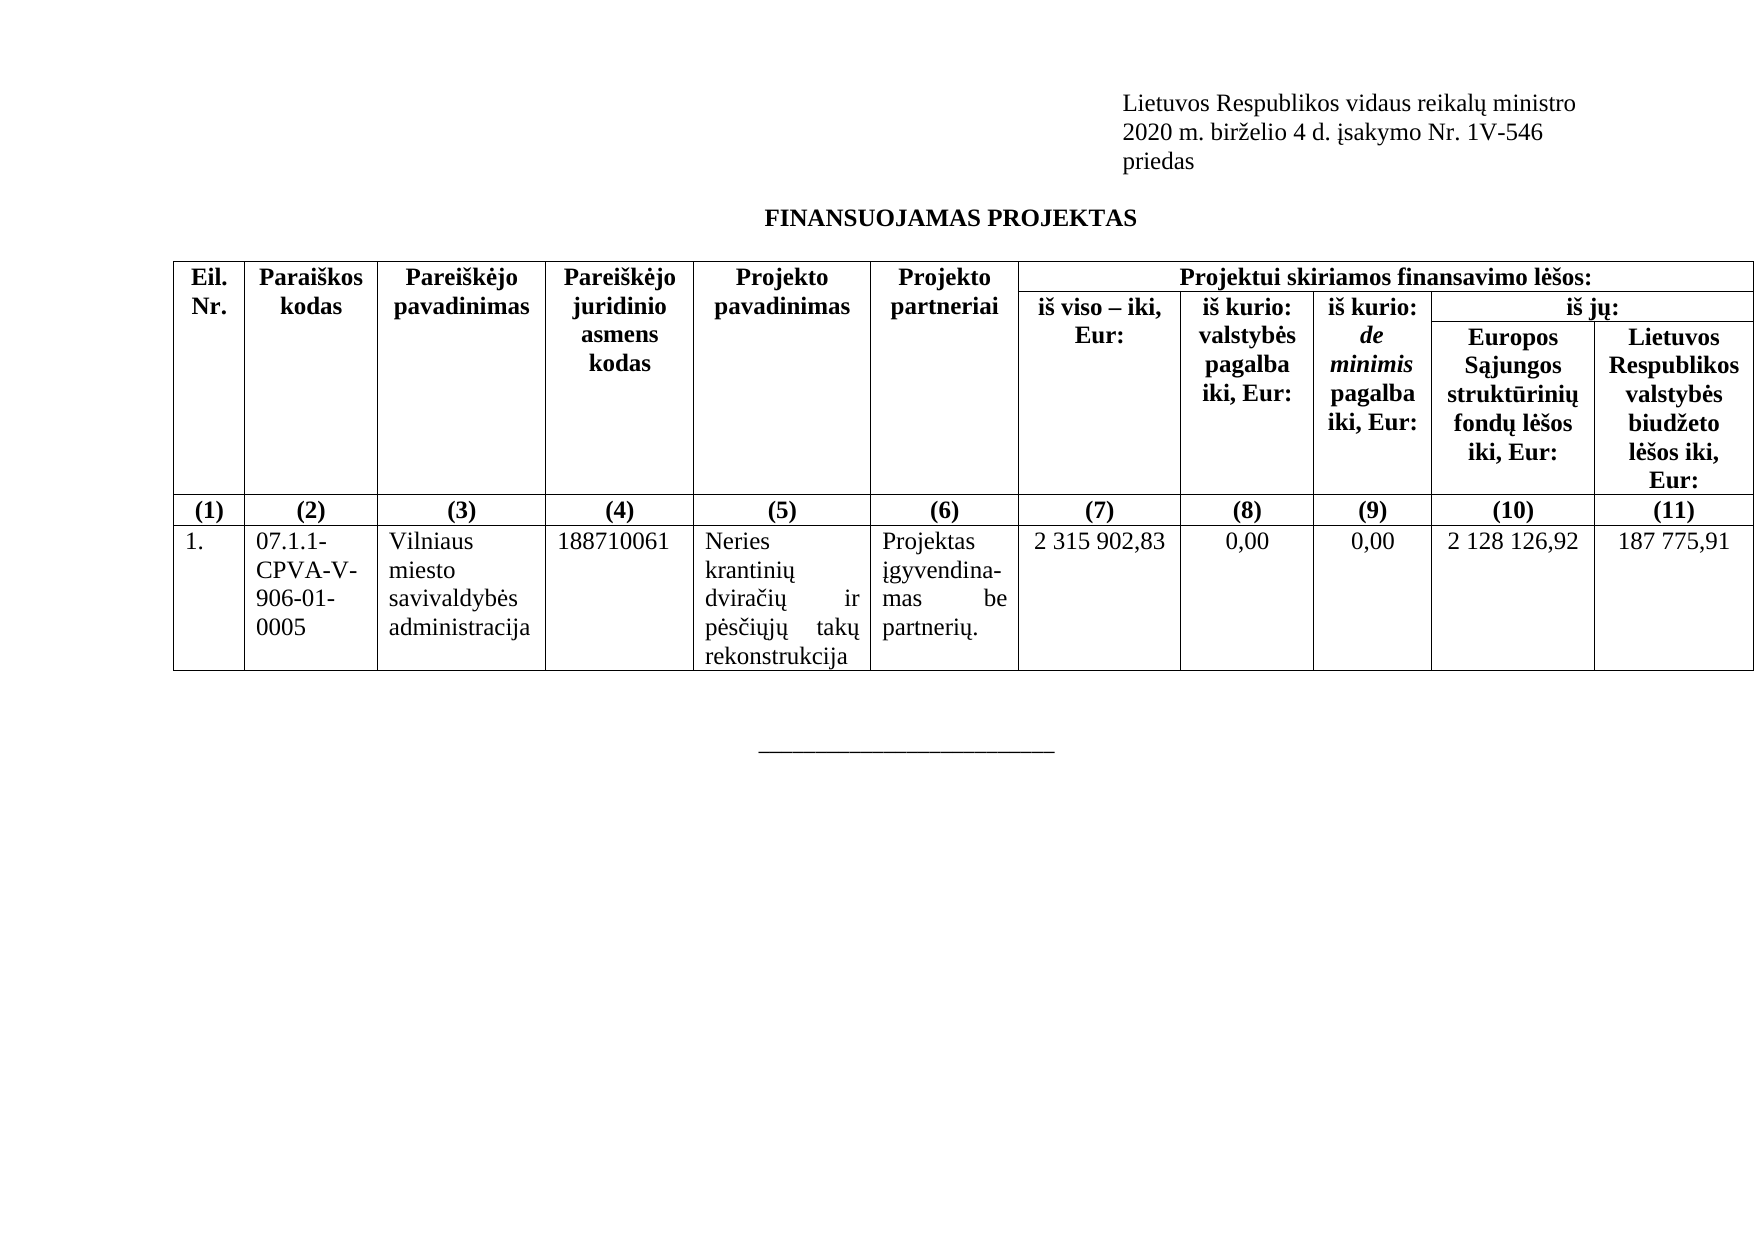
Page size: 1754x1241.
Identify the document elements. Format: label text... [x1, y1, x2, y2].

table_cell (4) [546, 495, 693, 525]
text __________________________ [177, 728, 1636, 756]
table_cell (8) [1181, 495, 1313, 525]
text FINANSUOJAMAS PROJEKTAS [177, 203, 1636, 232]
text Lietuvos Respublikos vidaus reikalų ministro [1122, 88, 1636, 117]
text priedas [1122, 146, 1636, 175]
table_cell (10) [1432, 495, 1594, 525]
table_header Paraiškos kodas [245, 262, 377, 494]
table_cell (11) [1595, 495, 1753, 525]
table_cell Europos Sąjungos struktūrinių fondų lėšos iki, Eur: [1432, 322, 1594, 494]
table_cell 2 315 902,83 [1019, 526, 1180, 670]
table_cell 188710061 [546, 526, 693, 670]
table_cell (2) [245, 495, 377, 525]
table_cell (7) [1019, 495, 1180, 525]
table_cell 2 128 126,92 [1432, 526, 1594, 670]
table_cell 187 775,91 [1595, 526, 1753, 670]
text 2020 m. birželio 4 d. įsakymo Nr. 1V-546 [1122, 117, 1636, 146]
table_cell iš viso – iki, Eur: [1019, 292, 1180, 494]
table_cell 0,00 [1181, 526, 1313, 670]
table_header Projektui skiriamos finansavimo lėšos: [1019, 262, 1753, 291]
table_cell iš kurio: de minimis pagalba iki, Eur: [1314, 292, 1431, 494]
table_cell Lietuvos Respublikos valstybės biudžeto lėšos iki, Eur: [1595, 322, 1753, 494]
table_cell 07.1.1-CPVA-V-906-01-0005 [245, 526, 377, 670]
table_cell iš kurio: valstybės pagalba iki, Eur: [1181, 292, 1313, 494]
table_cell Vilniaus miesto savivaldybės administracija [378, 526, 545, 670]
table_header Projekto pavadinimas [694, 262, 870, 494]
table_cell 1. [174, 526, 244, 670]
table_header Eil. Nr. [174, 262, 244, 494]
table_header Projekto partneriai [871, 262, 1018, 494]
table_cell 0,00 [1314, 526, 1431, 670]
table_cell (3) [378, 495, 545, 525]
table_cell iš jų: [1432, 292, 1753, 321]
table_cell Projektas įgyvendina-mas be partnerių. [871, 526, 1018, 670]
table_cell (1) [174, 495, 244, 525]
table_header Pareiškėjo pavadinimas [378, 262, 545, 494]
table_cell (6) [871, 495, 1018, 525]
table_cell (9) [1314, 495, 1431, 525]
table_cell Neries krantinių dviračių ir pėsčiųjų takų rekonstrukcija [694, 526, 870, 670]
table_cell (5) [694, 495, 870, 525]
table_header Pareiškėjo juridinio asmens kodas [546, 262, 693, 494]
